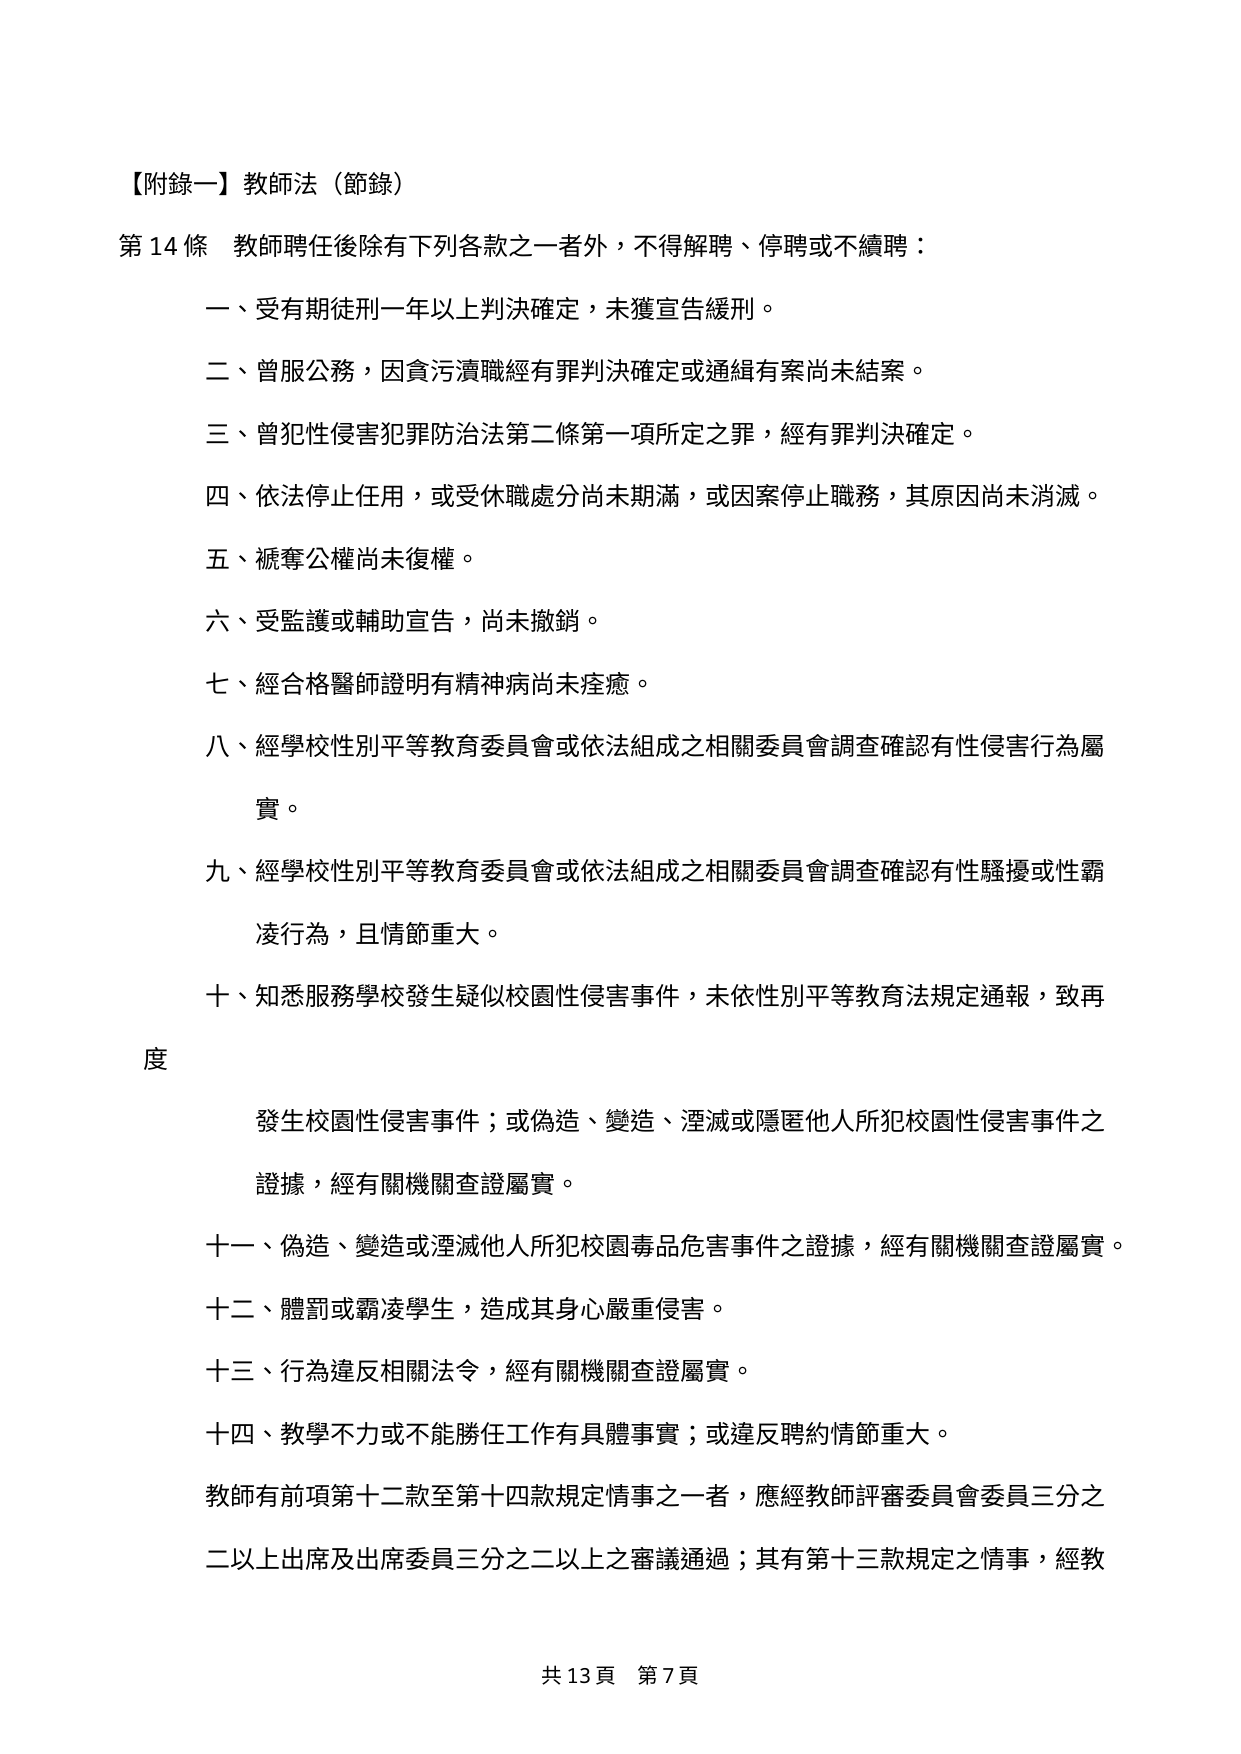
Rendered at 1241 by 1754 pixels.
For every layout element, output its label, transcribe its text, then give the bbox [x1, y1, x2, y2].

text 七、經合格醫師證明有精神病尚未痊癒。 [118, 641, 1122, 703]
text 六、受監護或輔助宣告，尚未撤銷。 [118, 578, 1122, 641]
text 【附錄一】教師法（節錄） [118, 141, 1122, 203]
text 一、受有期徒刑一年以上判決確定，未獲宣告緩刑。 [118, 266, 1122, 328]
text 十三、行為違反相關法令，經有關機關查證屬實。 [118, 1328, 1122, 1391]
text 發生校園性侵害事件；或偽造、變造、湮滅或隱匿他人所犯校園性侵害事件之證據，經有關機關查證屬實。 [256, 1078, 1122, 1203]
text 三、曾犯性侵害犯罪防治法第二條第一項所定之罪，經有罪判決確定。 [118, 391, 1122, 453]
text 教師有前項第十二款至第十四款規定情事之一者，應經教師評審委員會委員三分之二以上出席及出席委員三分之二以上之審議通過；其有第十三款規定之情事，經教 [206, 1453, 1122, 1578]
text 十二、體罰或霸凌學生，造成其身心嚴重侵害。 [118, 1266, 1122, 1328]
text 十四、教學不力或不能勝任工作有具體事實；或違反聘約情節重大。 [118, 1391, 1122, 1453]
text 四、依法停止任用，或受休職處分尚未期滿，或因案停止職務，其原因尚未消滅。 [118, 453, 1122, 516]
text 九、經學校性別平等教育委員會或依法組成之相關委員會調查確認有性騷擾或性霸凌行為，且情節重大。 [206, 828, 1122, 953]
text 二、曾服公務，因貪污瀆職經有罪判決確定或通緝有案尚未結案。 [118, 328, 1122, 391]
text 十一、偽造、變造或湮滅他人所犯校園毒品危害事件之證據，經有關機關查證屬實。 [118, 1203, 1122, 1266]
text 十、知悉服務學校發生疑似校園性侵害事件，未依性別平等教育法規定通報，致再度 [143, 953, 1122, 1078]
text 八、經學校性別平等教育委員會或依法組成之相關委員會調查確認有性侵害行為屬實。 [206, 703, 1122, 828]
text 第14條 教師聘任後除有下列各款之一者外，不得解聘、停聘或不續聘： [118, 203, 1122, 266]
text 五、褫奪公權尚未復權。 [118, 516, 1122, 578]
